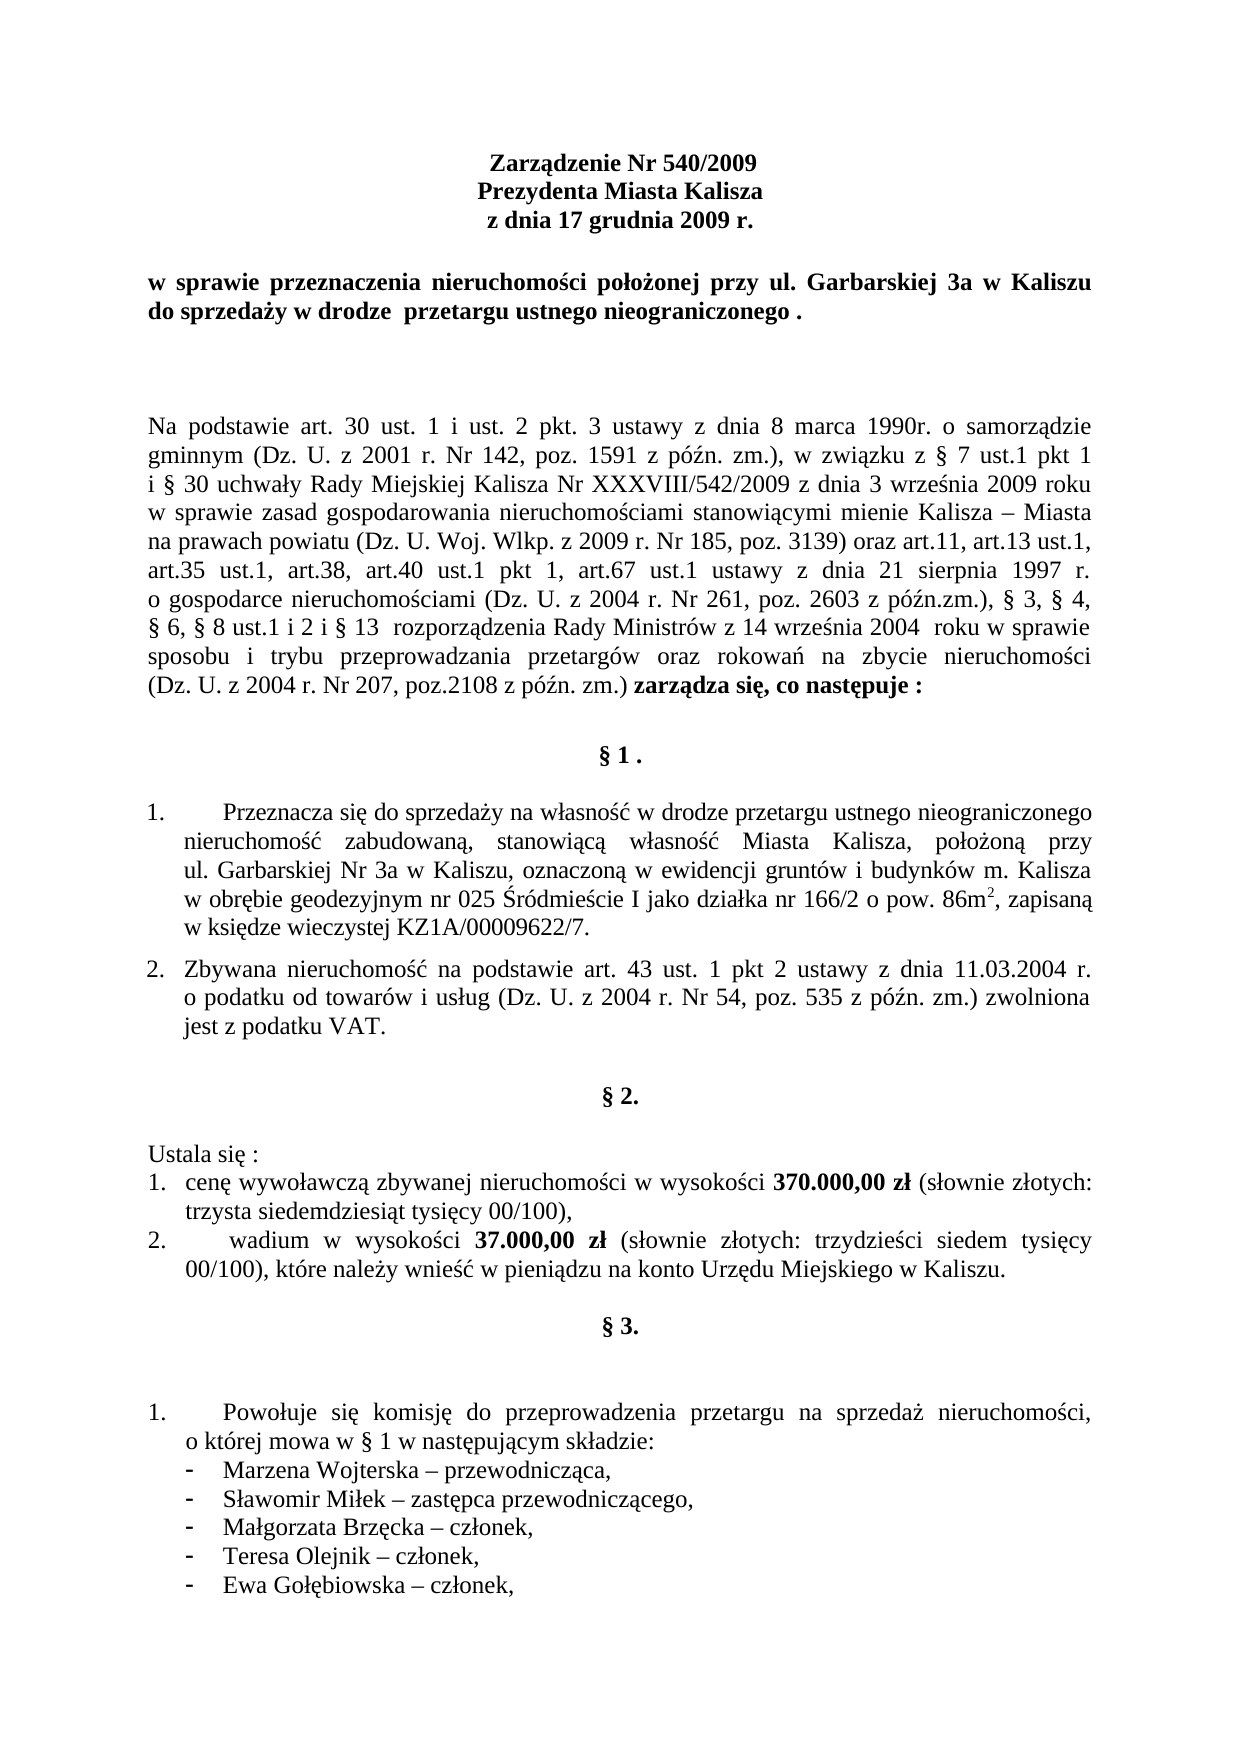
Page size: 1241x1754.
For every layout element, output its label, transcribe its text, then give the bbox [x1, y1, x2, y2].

list cenę wywoławczą zbywanej nieruchomości w wysokości 370.000,00 zł (słownie złotych: trzysta siedemdziesiąt tysięcy 00/100), [148, 1167, 1092, 1225]
text Na podstawie art. 30 ust. 1 i ust. 2 pkt. 3 ustawy z dnia 8 marca 1990r. o samorządzie gminnym (Dz. U. z 2001 r. Nr 142, poz. 1591 z późn. zm.), w związku z § 7 ust.1 pkt 1 i § 30 uchwały Rady Miejskiej Kalisza Nr XXXVIII/542/2009 z dnia 3 września 2009 roku w sprawie zasad gospodarowania nieruchomościami stanowiącymi mienie Kalisza – Miasta na prawach powiatu (Dz. U. Woj. Wlkp. z 2009 r. Nr 185, poz. 3139) oraz art.11, art.13 ust.1, art.35 ust.1, art.38, art.40 ust.1 pkt 1, art.67 ust.1 ustawy z dnia 21 sierpnia 1997 r. o gospodarce nieruchomościami (Dz. U. z 2004 r. Nr 261, poz. 2603 z późn.zm.), § 3, § 4, § 6, § 8 ust.1 i 2 i § 13 rozporządzenia Rady Ministrów z 14 września 2004 roku w sprawie sposobu i trybu przeprowadzania przetargów oraz rokowań na zbycie nieruchomości (Dz. U. z 2004 r. Nr 207, poz.2108 z późn. zm.) zarządza się, co następuje : [148, 411, 1092, 699]
list Zbywana nieruchomość na podstawie art. 43 ust. 1 pkt 2 ustawy z dnia 11.03.2004 r. o podatku od towarów i usług (Dz. U. z 2004 r. Nr 54, poz. 535 z późn. zm.) zwolniona jest z podatku VAT. [146, 954, 1092, 1040]
text z dnia 17 grudnia 2009 r. [148, 205, 1092, 234]
list Sławomir Miłek – zastępca przewodniczącego, [185, 1484, 1092, 1512]
text § 2. [148, 1081, 1092, 1110]
text § 3. [148, 1311, 1092, 1340]
list Przeznacza się do sprzedaży na własność w drodze przetargu ustnego nieograniczonego nieruchomość zabudowaną, stanowiącą własność Miasta Kalisza, położoną przy ul. Garbarskiej Nr 3a w Kaliszu, oznaczoną w ewidencji gruntów i budynków m. Kalisza w obrębie geodezyjnym nr 025 Śródmieście I jako działka nr 166/2 o pow. 86m2, zapisaną w księdze wieczystej KZ1A/00009622/7. [146, 797, 1092, 941]
list Marzena Wojterska – przewodnicząca, [185, 1455, 1092, 1484]
list Teresa Olejnik – członek, [185, 1541, 1092, 1570]
text § 1 . [148, 740, 1092, 769]
list Małgorzata Brzęcka – członek, [185, 1512, 1092, 1541]
text Prezydenta Miasta Kalisza [148, 176, 1092, 205]
list Ewa Gołębiowska – członek, [185, 1570, 1092, 1599]
list wadium w wysokości 37.000,00 zł (słownie złotych: trzydzieści siedem tysięcy 00/100), które należy wnieść w pieniądzu na konto Urzędu Miejskiego w Kaliszu. [148, 1225, 1092, 1282]
text w sprawie przeznaczenia nieruchomości położonej przy ul. Garbarskiej 3a w Kaliszu do sprzedaży w drodze przetargu ustnego nieograniczonego . [148, 267, 1092, 325]
list Powołuje się komisję do przeprowadzenia przetargu na sprzedaż nieruchomości, o której mowa w § 1 w następującym składzie: [148, 1397, 1092, 1455]
text Ustala się : [148, 1139, 1092, 1167]
text Zarządzenie Nr 540/2009 [148, 148, 1092, 176]
